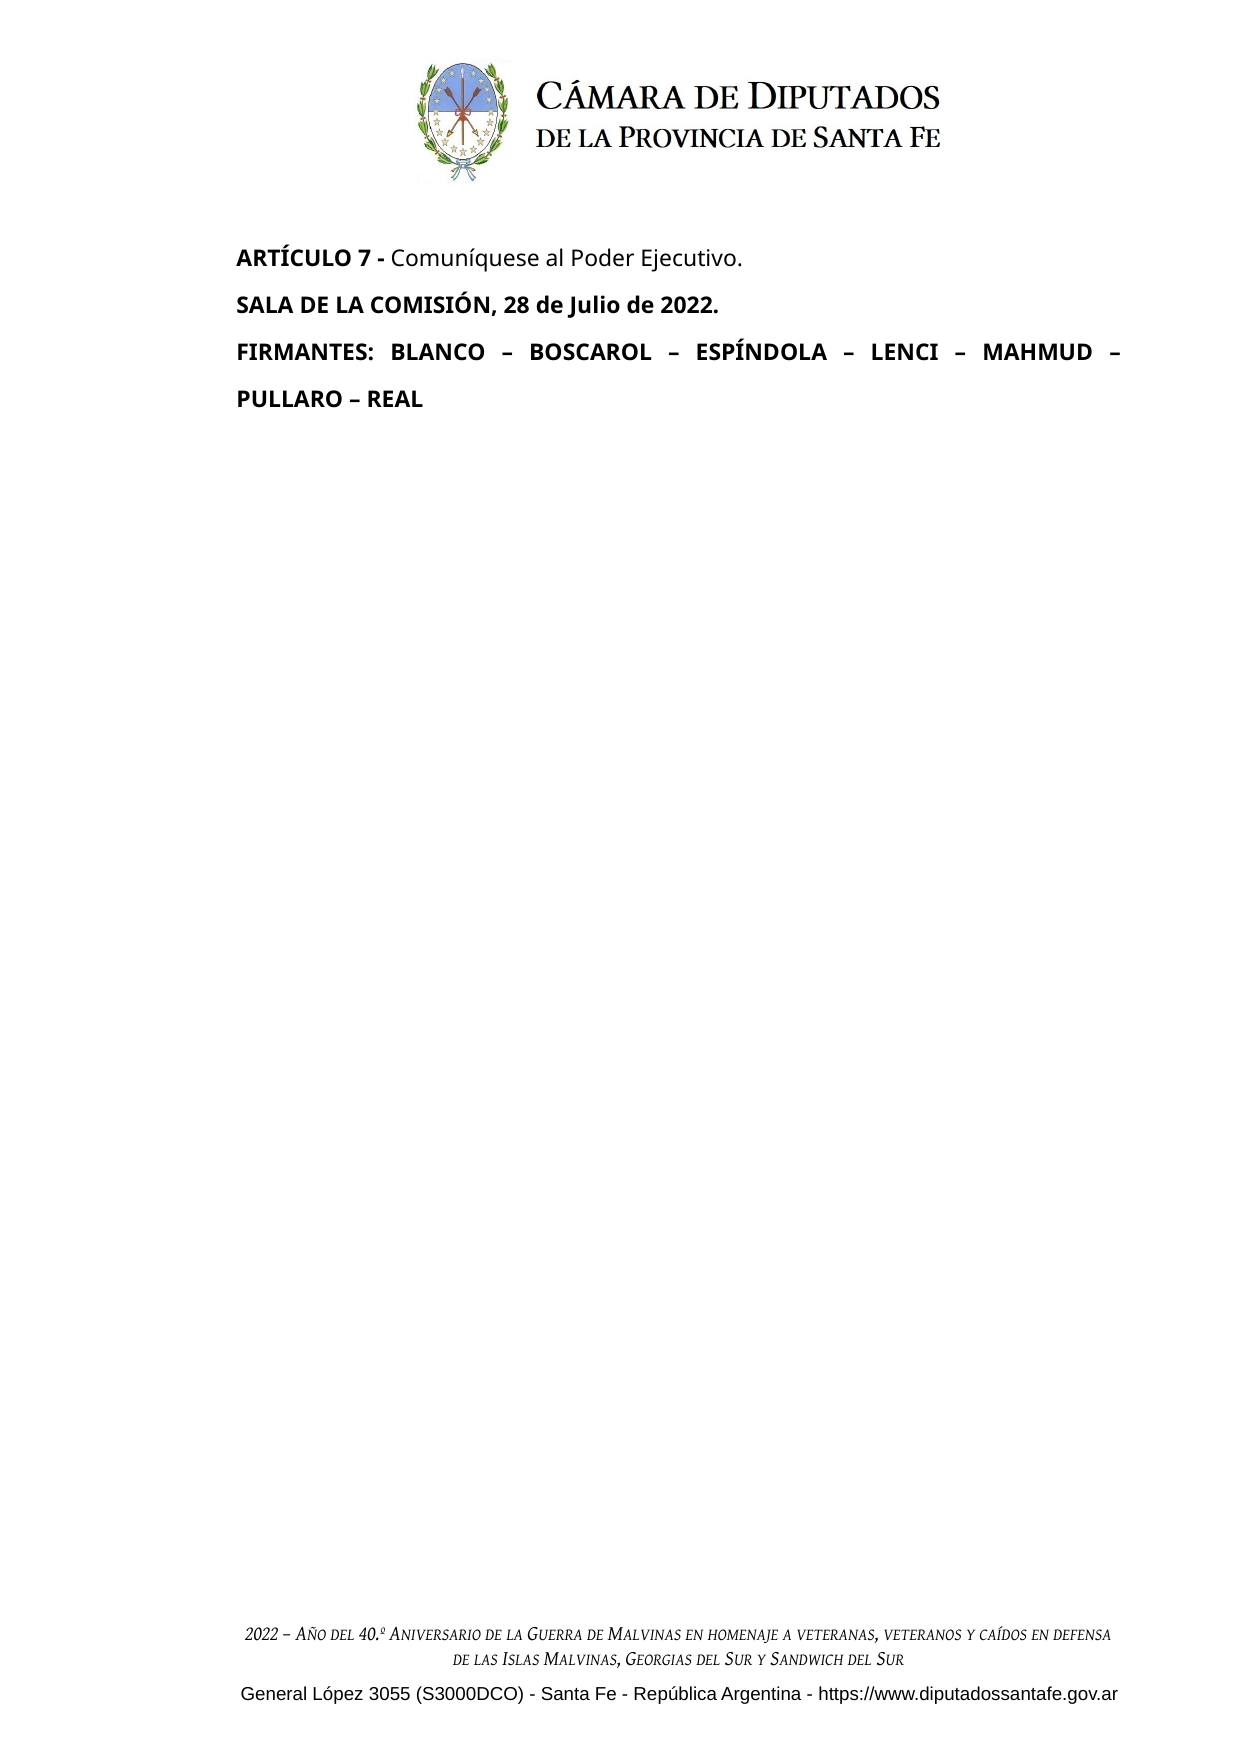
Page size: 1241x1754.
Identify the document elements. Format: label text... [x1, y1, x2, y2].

text SALA DE LA COMISIÓN, 28 de Julio de 2022. [236, 289, 1122, 320]
picture [413, 59, 945, 183]
text ARTÍCULO 7 - Comuníquese al Poder Ejecutivo. [236, 242, 1122, 273]
text FIRMANTES: BLANCO – BOSCAROL – ESPÍNDOLA – LENCI – MAHMUD – PULLARO – REAL [236, 336, 1122, 414]
